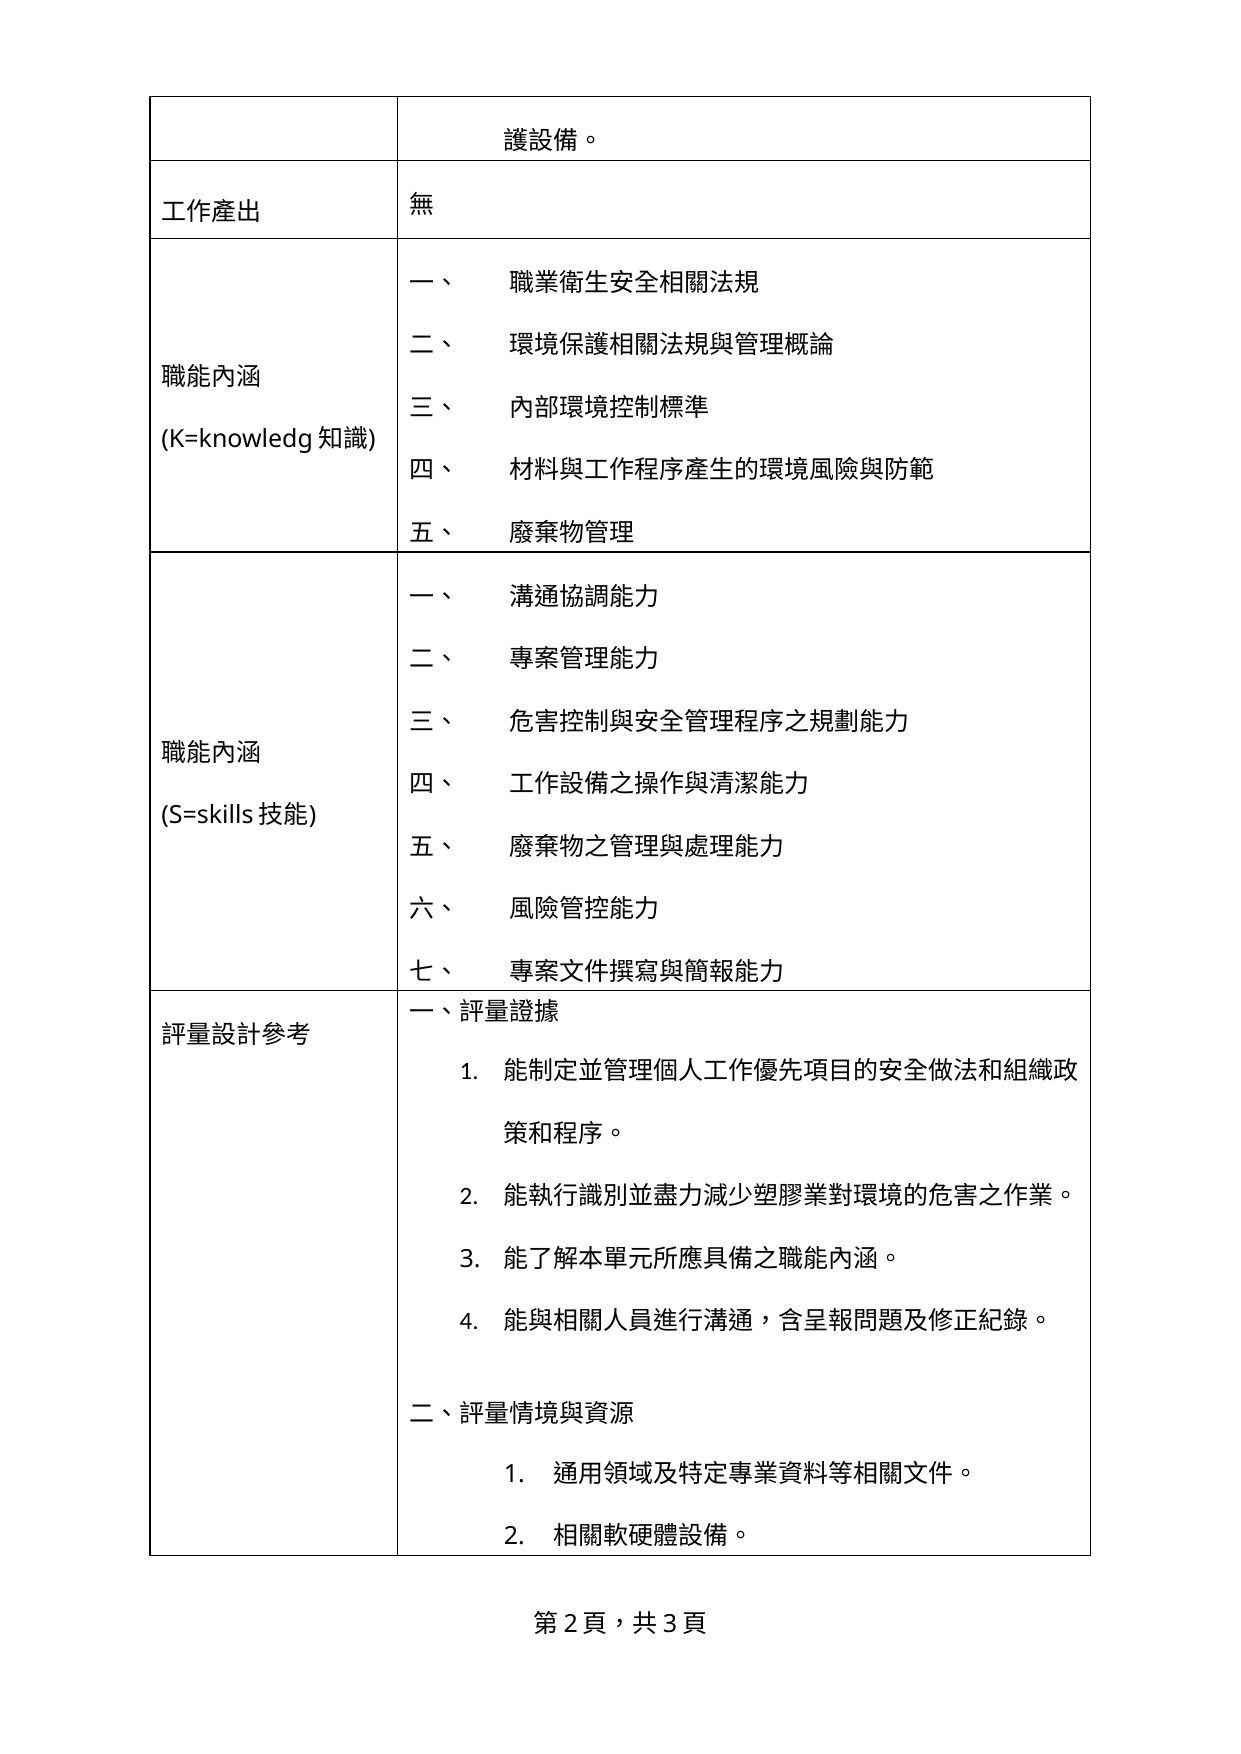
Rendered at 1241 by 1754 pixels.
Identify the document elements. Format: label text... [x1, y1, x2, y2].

table_cell 找出對環境可能的威脅 辨識自身工作所用材料與程序會對環境產生的威脅類型【註1】和嚴重程度。 評估所用材料進入環境中的可能管道。 了解當地環境的敏感特性，以及對工作實務和程序的影響。 了解工作場域程序與政策，將對環境的威脅減至最低 了解工作場域的環保政策之合規性。 從相關標準作業程序中找出適用於工作的環保措施。 解說環境事件應變團隊人員的聯絡程序。 能辨識異常或超出允許範圍的排放量，並採取適當措施因應。 遵循程序，將對環境的威脅減至最低 在相關程序中執行環保措施。 向適當人員回報異常排放或環保問題。 適時依據標準作業程序實施阻隔作業。 實行經核准的廢棄物管理程序與實務。 遵循經核准的安全程序，並使用程序所指定的個人防護設備。 [398, 97, 1090, 160]
table_cell 無 [398, 161, 1090, 238]
table_cell [151, 97, 397, 160]
table_cell 職能內涵 (S=skills技能) [151, 553, 397, 990]
table_cell 職業衛生安全相關法規 環境保護相關法規與管理概論 內部環境控制標準 材料與工作程序產生的環境風險與防範 廢棄物管理 [398, 239, 1090, 551]
table_cell 評量設計參考 [151, 991, 397, 1555]
table_cell 評量證據 能制定並管理個人工作優先項目的安全做法和組織政策和程序。 能執行識別並盡力減少塑膠業對環境的危害之作業。 能了解本單元所應具備之職能內涵。 能與相關人員進行溝通，含呈報問題及修正紀錄。 評量情境與資源 通用領域及特定專業資料等相關文件。 相關軟硬體設備。 於實際工作中或適當的模擬環境內進行評量。 視需要提供適當的學習、評量設備與支援協助。 評量歷程需符合職業安全衛生相關法規及作業程序。 評量方法 於真實或模擬工作條件下直接觀察受評者進行減少塑膠業對環境危害之任務。 口頭提問，確認受評者能辨認並正確解讀實作時所需的基礎知識。 評量者設計情境題庫，評估受評者之問題處理能力。 評估受評者處理意外事件時，所提出的適當解決方案。 檢視受評者製作相關的工作場域報告紀錄。 [398, 991, 1090, 1555]
table_cell 工作產出 [151, 161, 397, 238]
table_cell 職能內涵 (K=knowledg知識) [151, 239, 397, 551]
table_cell 溝通協調能力 專案管理能力 危害控制與安全管理程序之規劃能力 工作設備之操作與清潔能力 廢棄物之管理與處理能力 風險管控能力 專案文件撰寫與簡報能力 [398, 553, 1090, 990]
